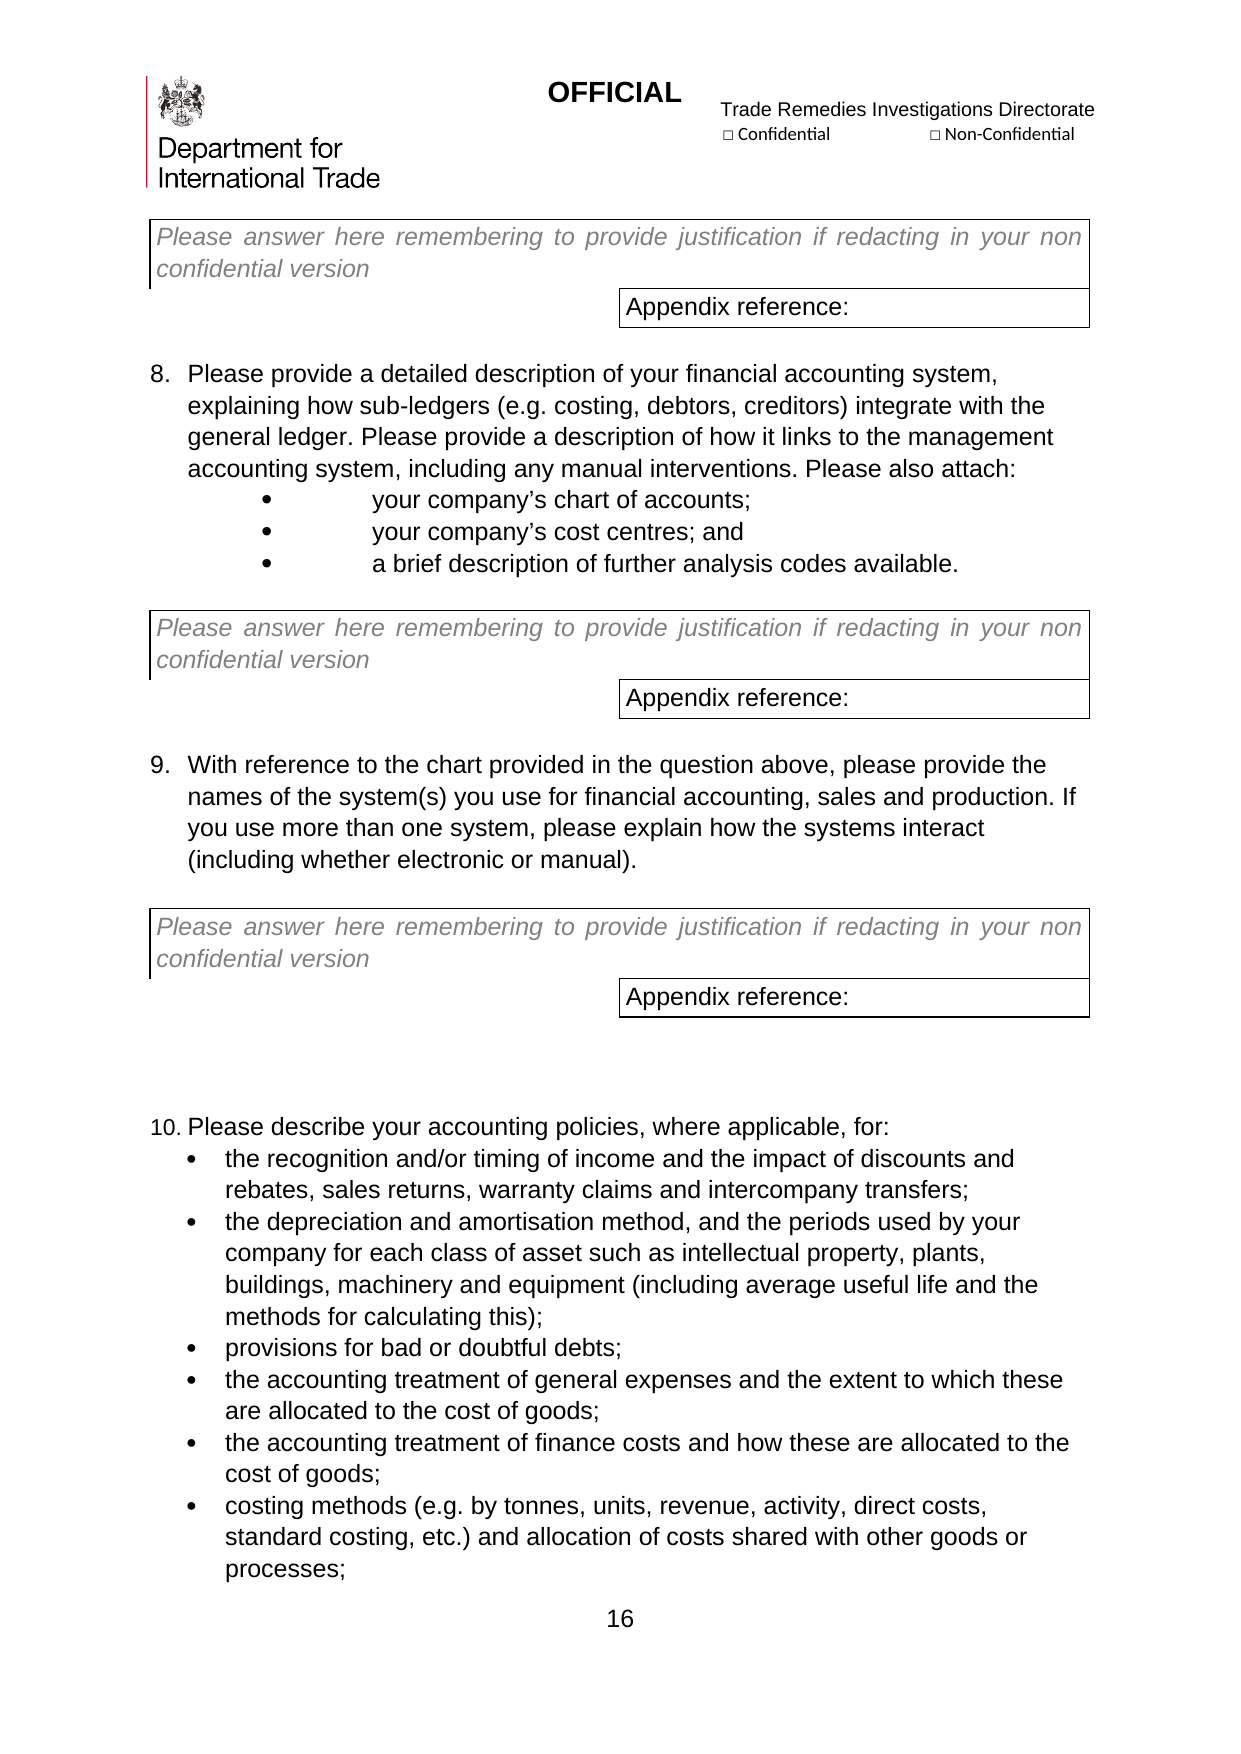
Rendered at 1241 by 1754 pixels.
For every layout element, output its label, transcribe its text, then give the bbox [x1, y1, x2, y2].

list the accounting treatment of general expenses and the extent to which these are allocated to the cost of goods; [187, 1364, 1090, 1425]
list your company’s chart of accounts; [262, 486, 1090, 514]
table_cell [150, 680, 619, 718]
list the accounting treatment of finance costs and how these are allocated to the cost of goods; [187, 1428, 1090, 1488]
table_header Please answer here remembering to provide justification if redacting in your non confidential version [151, 909, 1089, 978]
list the depreciation and amortisation method, and the periods used by your company for each class of asset such as intellectual property, plants, buildings, machinery and equipment (including average useful life and the methods for calculating this); [187, 1207, 1090, 1330]
table_cell Appendix reference: [620, 289, 1089, 327]
list provisions for bad or doubtful debts; [187, 1333, 1090, 1362]
table_cell [150, 979, 619, 1016]
table_header Please answer here remembering to provide justification if redacting in your non confidential version [151, 220, 1089, 288]
list Please describe your accounting policies, where applicable, for: [150, 1112, 1090, 1141]
list your company’s cost centres; and [262, 517, 1090, 546]
table_cell Appendix reference: [620, 680, 1089, 718]
table_cell [150, 289, 619, 327]
table_header Please answer here remembering to provide justification if redacting in your non confidential version [151, 611, 1089, 679]
table_cell Appendix reference: [620, 979, 1089, 1016]
list a brief description of further analysis codes available. [262, 549, 1090, 578]
list the recognition and/or timing of income and the impact of discounts and rebates, sales returns, warranty claims and intercompany transfers; [187, 1144, 1090, 1204]
list With reference to the chart provided in the question above, please provide the names of the system(s) you use for financial accounting, sales and production. If you use more than one system, please explain how the systems interact (including whether electronic or manual). [150, 750, 1090, 874]
list Please provide a detailed description of your financial accounting system, explaining how sub-ledgers (e.g. costing, debtors, creditors) integrate with the general ledger. Please provide a description of how it links to the management accounting system, including any manual interventions. Please also attach: [150, 359, 1090, 483]
list costing methods (e.g. by tonnes, units, revenue, activity, direct costs, standard costing, etc.) and allocation of costs shared with other goods or processes; [187, 1491, 1090, 1583]
